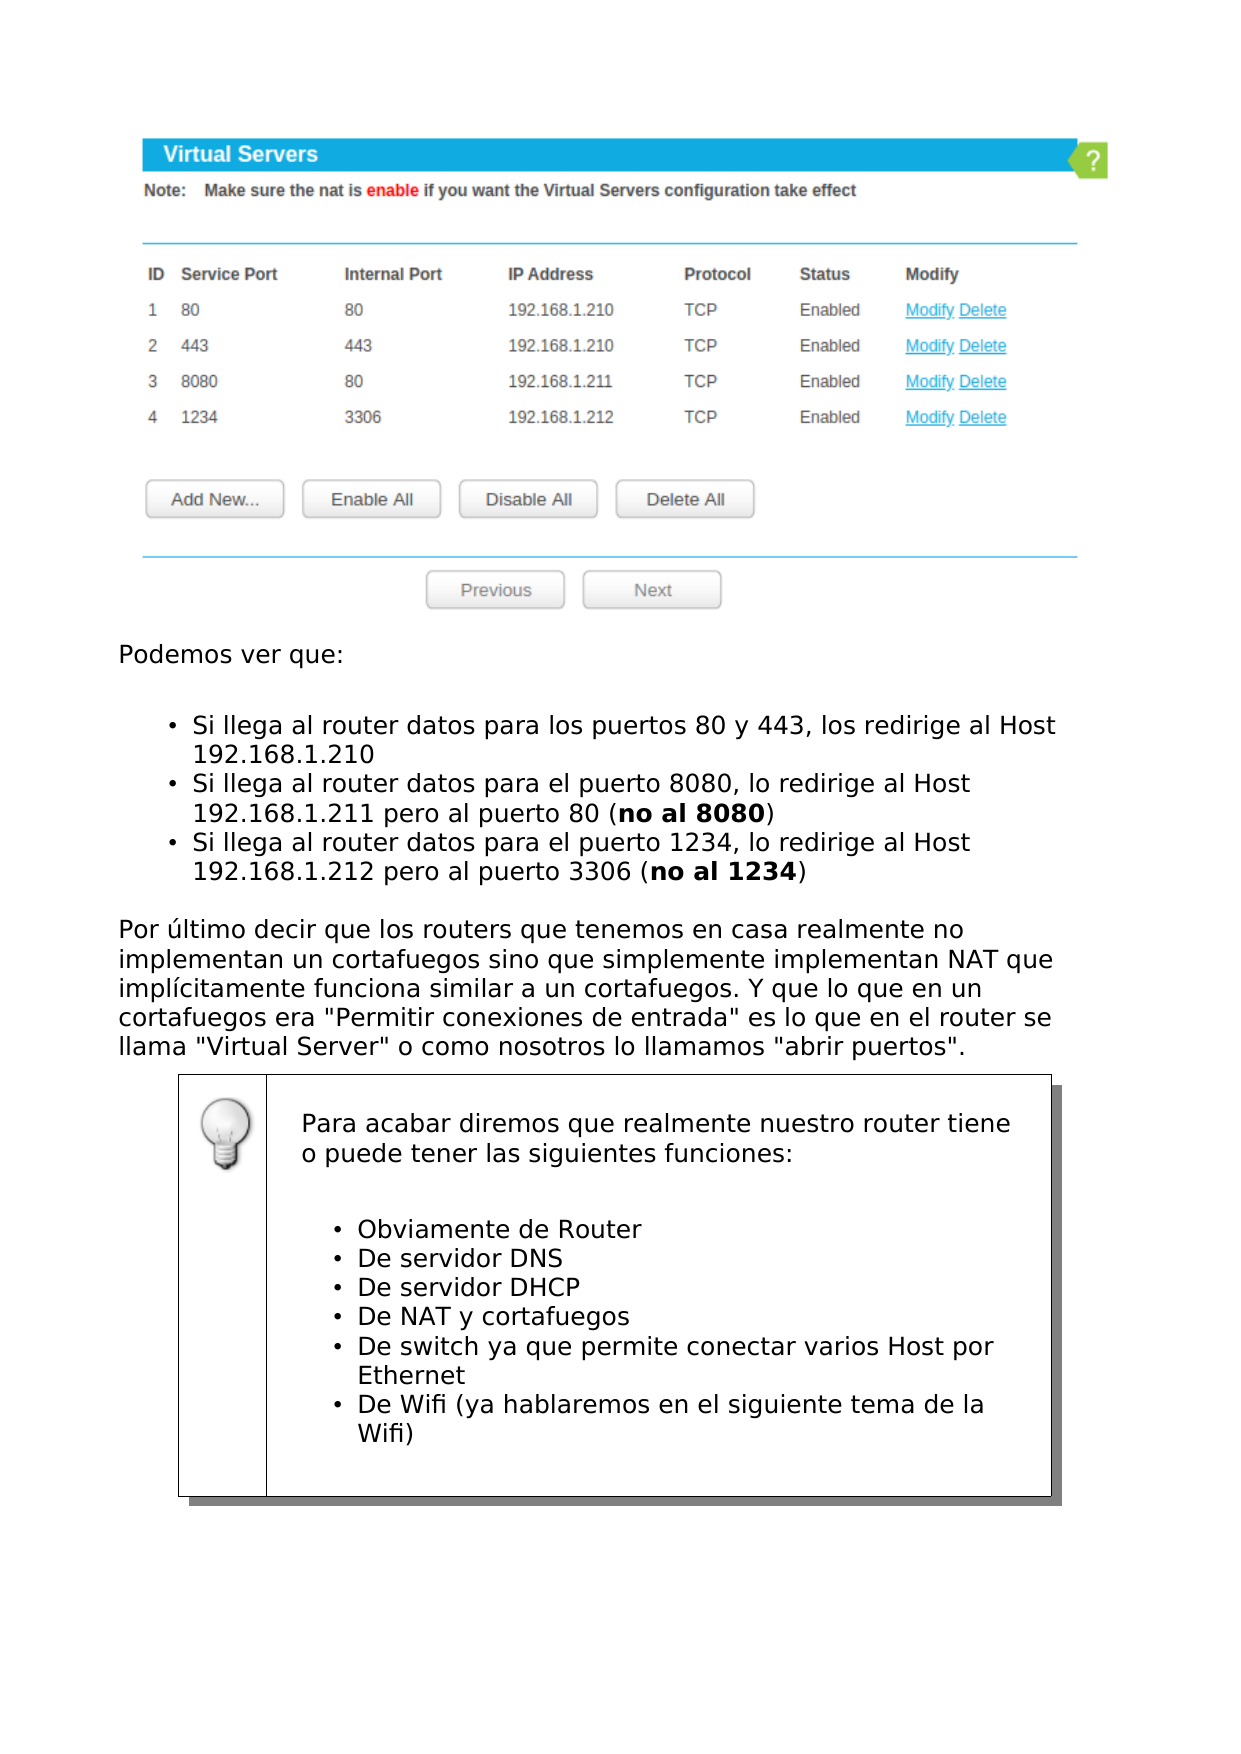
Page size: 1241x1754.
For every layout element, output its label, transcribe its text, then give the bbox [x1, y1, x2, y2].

picture [118, 118, 1123, 628]
text Por último decir que los routers que tenemos en casa realmente no implementan un cortafuegos sino que simplemente implementan NAT que implícitamente funciona similar a un cortafuegos. Y que lo que en un cortafuegos era "Permitir conexiones de entrada" es lo que en el router se llama "Virtual Server" o como nosotros lo llamamos "abrir puertos". [118, 916, 1122, 1062]
list Si llega al router datos para los puertos 80 y 443, los redirige al Host 192.168.1.210 [177, 711, 1122, 769]
table_header Para acabar diremos que realmente nuestro router tiene o puede tener las siguientes funciones: Obviamente de Router De servidor DNS De servidor DHCP De NAT y cortafuegos De switch ya que permite conectar varios Host por Ethernet De Wifi (ya hablaremos en el siguiente tema de la Wifi) [267, 1075, 1051, 1496]
list Si llega al router datos para el puerto 8080, lo redirige al Host 192.168.1.211 pero al puerto 80 (no al 8080) [177, 769, 1122, 828]
table_header [179, 1075, 266, 1496]
text Podemos ver que: [118, 640, 1122, 669]
list Si llega al router datos para el puerto 1234, lo redirige al Host 192.168.1.212 pero al puerto 3306 (no al 1234) [177, 828, 1122, 886]
picture [190, 1097, 266, 1173]
